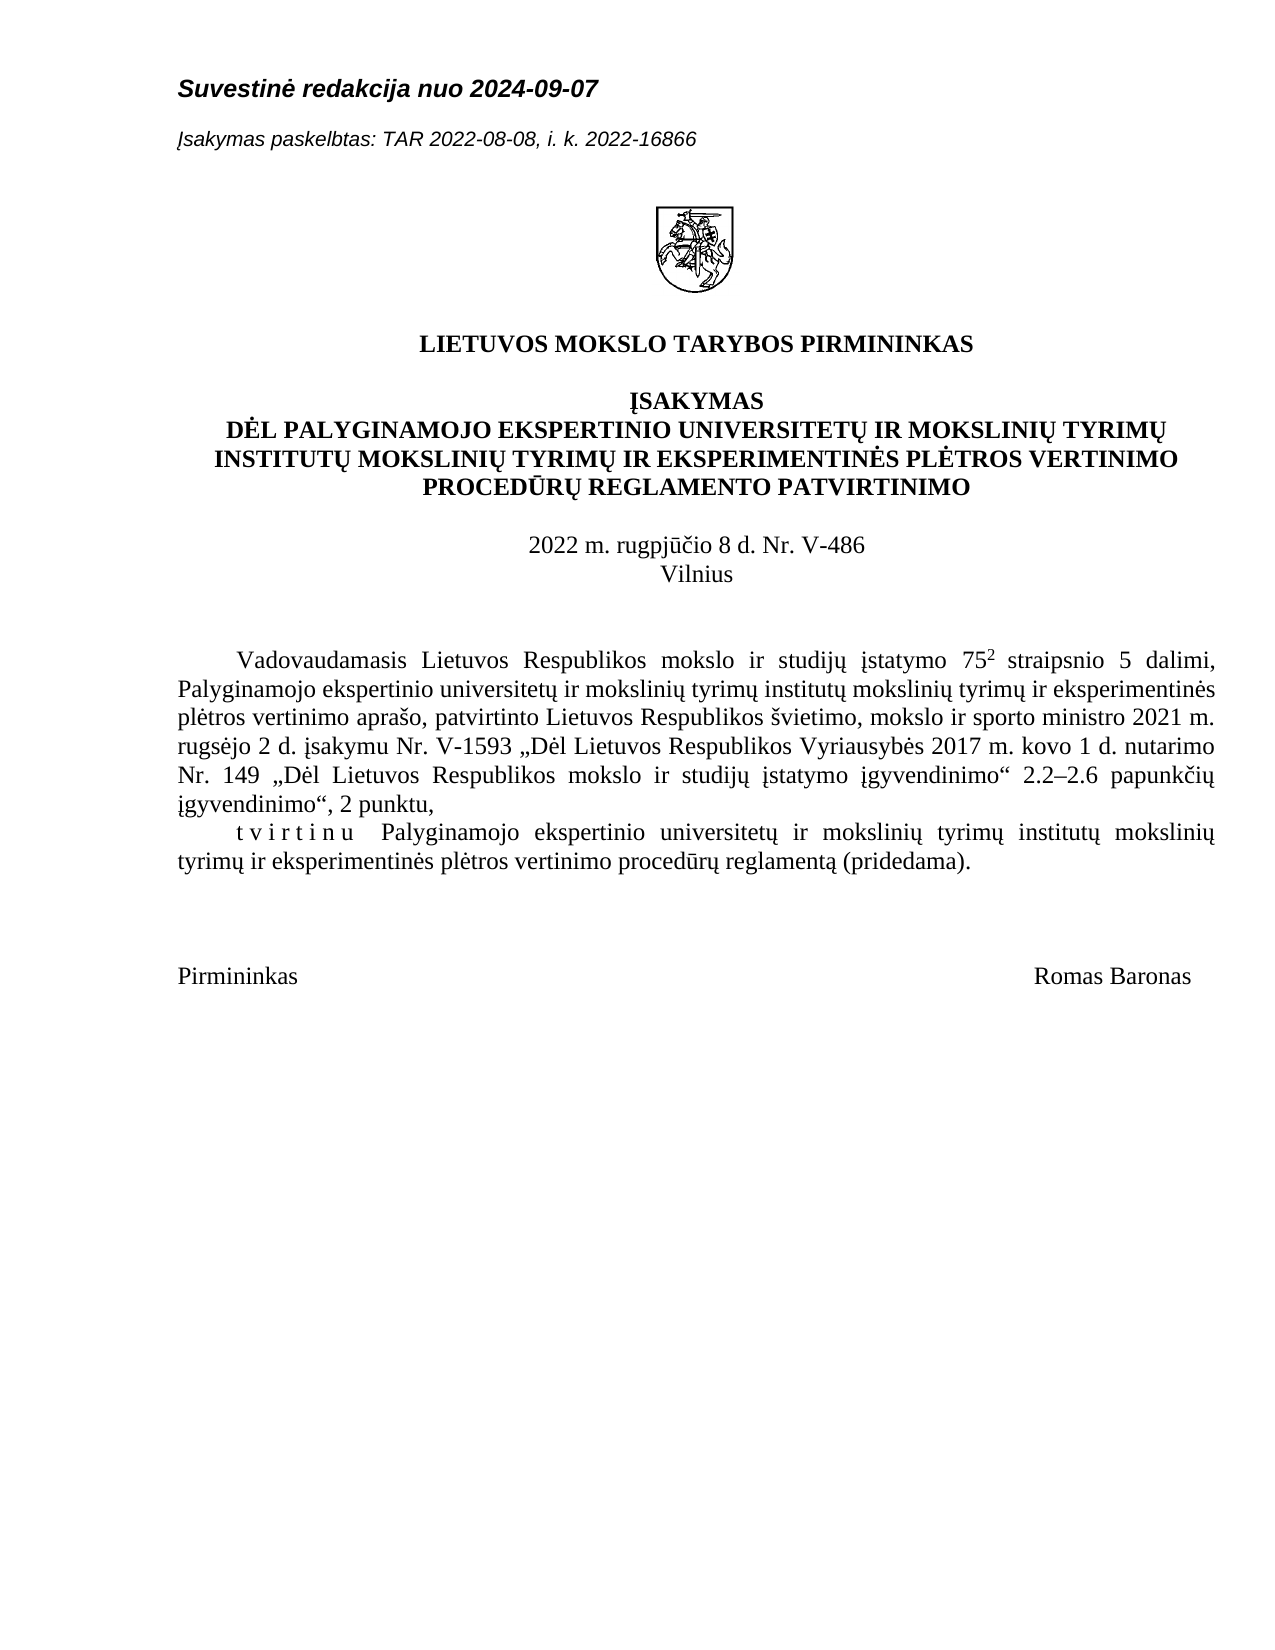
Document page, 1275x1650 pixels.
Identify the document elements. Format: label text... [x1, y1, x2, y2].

text Įsakymas paskelbtas: TAR 2022-08-08, i. k. 2022-16866 [177, 127, 1216, 151]
text Pirmininkas Romas Baronas [177, 961, 1216, 990]
text Suvestinė redakcija nuo 2024-09-07 [177, 74, 1216, 103]
text Vilnius [177, 559, 1216, 587]
text ĮSAKYMAS [177, 386, 1216, 415]
text Vadovaudamasis Lietuvos Respublikos mokslo ir studijų įstatymo 752 straipsnio 5 dalimi, Palyginamojo ekspertinio universitetų ir mokslinių tyrimų institutų mokslinių tyrimų ir eksperimentinės plėtros vertinimo aprašo, patvirtinto Lietuvos Respublikos švietimo, mokslo ir sporto ministro 2021 m. rugsėjo 2 d. įsakymu Nr. V-1593 „Dėl Lietuvos Respublikos Vyriausybės 2017 m. kovo 1 d. nutarimo Nr. 149 „Dėl Lietuvos Respublikos mokslo ir studijų įstatymo įgyvendinimo“ 2.2–2.6 papunkčių įgyvendinimo“, 2 punktu, [177, 645, 1216, 817]
text 2022 m. rugpjūčio 8 d. Nr. V-486 [177, 530, 1216, 559]
text tvirtinu Palyginamojo ekspertinio universitetų ir mokslinių tyrimų institutų mokslinių tyrimų ir eksperimentinės plėtros vertinimo procedūrų reglamentą (pridedama). [177, 817, 1216, 875]
text LIETUVOS MOKSLO TARYBOS PIRMININKAS [177, 329, 1216, 357]
text DĖL PALYGINAMOJO EKSPERTINIO UNIVERSITETŲ IR MOKSLINIŲ TYRIMŲ INSTITUTŲ MOKSLINIŲ TYRIMŲ IR EKSPERIMENTINĖS PLĖTROS VERTINIMO PROCEDŪRŲ REGLAMENTO PATVIRTINIMO [177, 415, 1216, 501]
